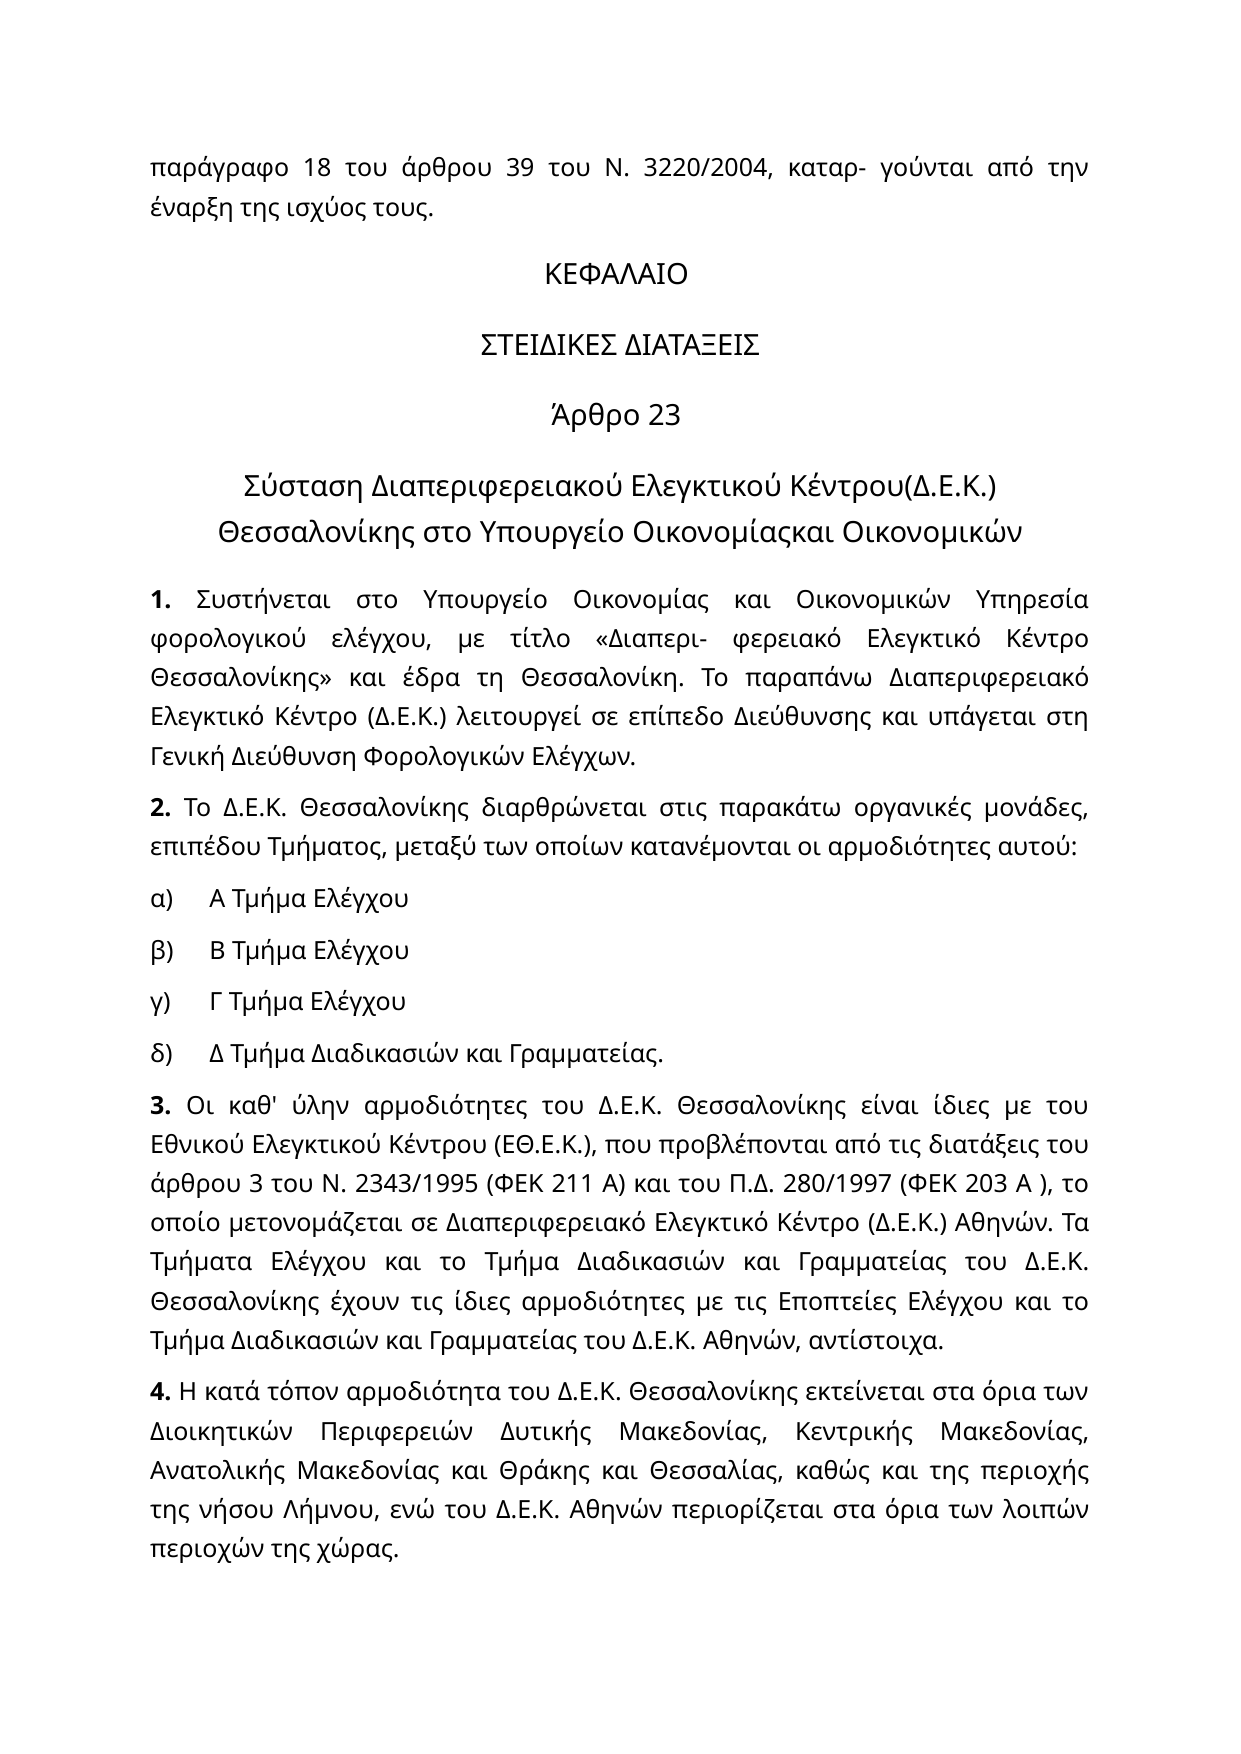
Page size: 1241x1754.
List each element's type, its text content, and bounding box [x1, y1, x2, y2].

list α) Α Τμήμα Ελέγχου [150, 881, 1090, 915]
subtitle ΣΤΕΙΔΙΚΕΣ ΔΙΑΤΑΞΕΙΣ [150, 324, 1090, 364]
text 4. Η κατά τόπον αρμοδιότητα του Δ.Ε.Κ. Θεσσαλονίκης εκτείνεται στα όρια των Διοικητικών Περιφερειών Δυτικής Μακεδονίας, Κεντρικής Μακεδονίας, Ανατολικής Μακεδονίας και Θράκης και Θεσσαλίας, καθώς και της περιοχής της νήσου Λήμνου, ενώ του Δ.Ε.Κ. Αθηνών περιορίζεται στα όρια των λοιπών περιοχών της χώρας. [150, 1374, 1090, 1565]
text 2. Το Δ.Ε.Κ. Θεσσαλονίκης διαρθρώνεται στις παρακάτω οργανικές μονάδες, επιπέδου Τμήματος, μεταξύ των οποίων κατανέμονται οι αρμοδιότητες αυτού: [150, 790, 1090, 863]
list γ) Γ Τμήμα Ελέγχου [150, 984, 1090, 1018]
text 1. Συστήνεται στο Υπουργείο Οικονομίας και Οικονομικών Υπηρεσία φορολογικού ελέγχου, με τίτλο «Διαπερι- φερειακό Ελεγκτικό Κέντρο Θεσσαλονίκης» και έδρα τη Θεσσαλονίκη. Το παραπάνω Διαπεριφερειακό Ελεγκτικό Κέντρο (Δ.Ε.Κ.) λειτουργεί σε επίπεδο Διεύθυνσης και υπάγεται στη Γενική Διεύθυνση Φορολογικών Ελέγχων. [150, 581, 1090, 772]
subtitle Σύσταση Διαπεριφερειακού Ελεγκτικού Κέντρου(Δ.Ε.Κ.) Θεσσαλονίκης στο Υπουργείο Οικονομίαςκαι Οικονομικών [150, 465, 1090, 551]
subtitle Άρθρο 23 [150, 394, 1090, 434]
subtitle ΚΕΦΑΛΑΙΟ [150, 253, 1090, 293]
text 3. Οι καθ' ύλην αρμοδιότητες του Δ.Ε.Κ. Θεσσαλονίκης είναι ίδιες με του Εθνικού Ελεγκτικού Κέντρου (ΕΘ.Ε.Κ.), που προβλέπονται από τις διατάξεις του άρθρου 3 του Ν. 2343/1995 (ΦΕΚ 211 Α) και του Π.Δ. 280/1997 (ΦΕΚ 203 Α ), το οποίο μετονομάζεται σε Διαπεριφερειακό Ελεγκτικό Κέντρο (Δ.Ε.Κ.) Αθηνών. Τα Τμήματα Ελέγχου και το Τμήμα Διαδικασιών και Γραμματείας του Δ.Ε.Κ. Θεσσαλονίκης έχουν τις ίδιες αρμοδιότητες με τις Εποπτείες Ελέγχου και το Τμήμα Διαδικασιών και Γραμματείας του Δ.Ε.Κ. Αθηνών, αντίστοιχα. [150, 1087, 1090, 1356]
list δ) Δ Τμήμα Διαδικασιών και Γραμματείας. [150, 1036, 1090, 1070]
list β) Β Τμήμα Ελέγχου [150, 932, 1090, 966]
text παράγραφο 18 του άρθρου 39 του Ν. 3220/2004, καταρ- γούνται από την έναρξη της ισχύος τους. [150, 150, 1090, 223]
